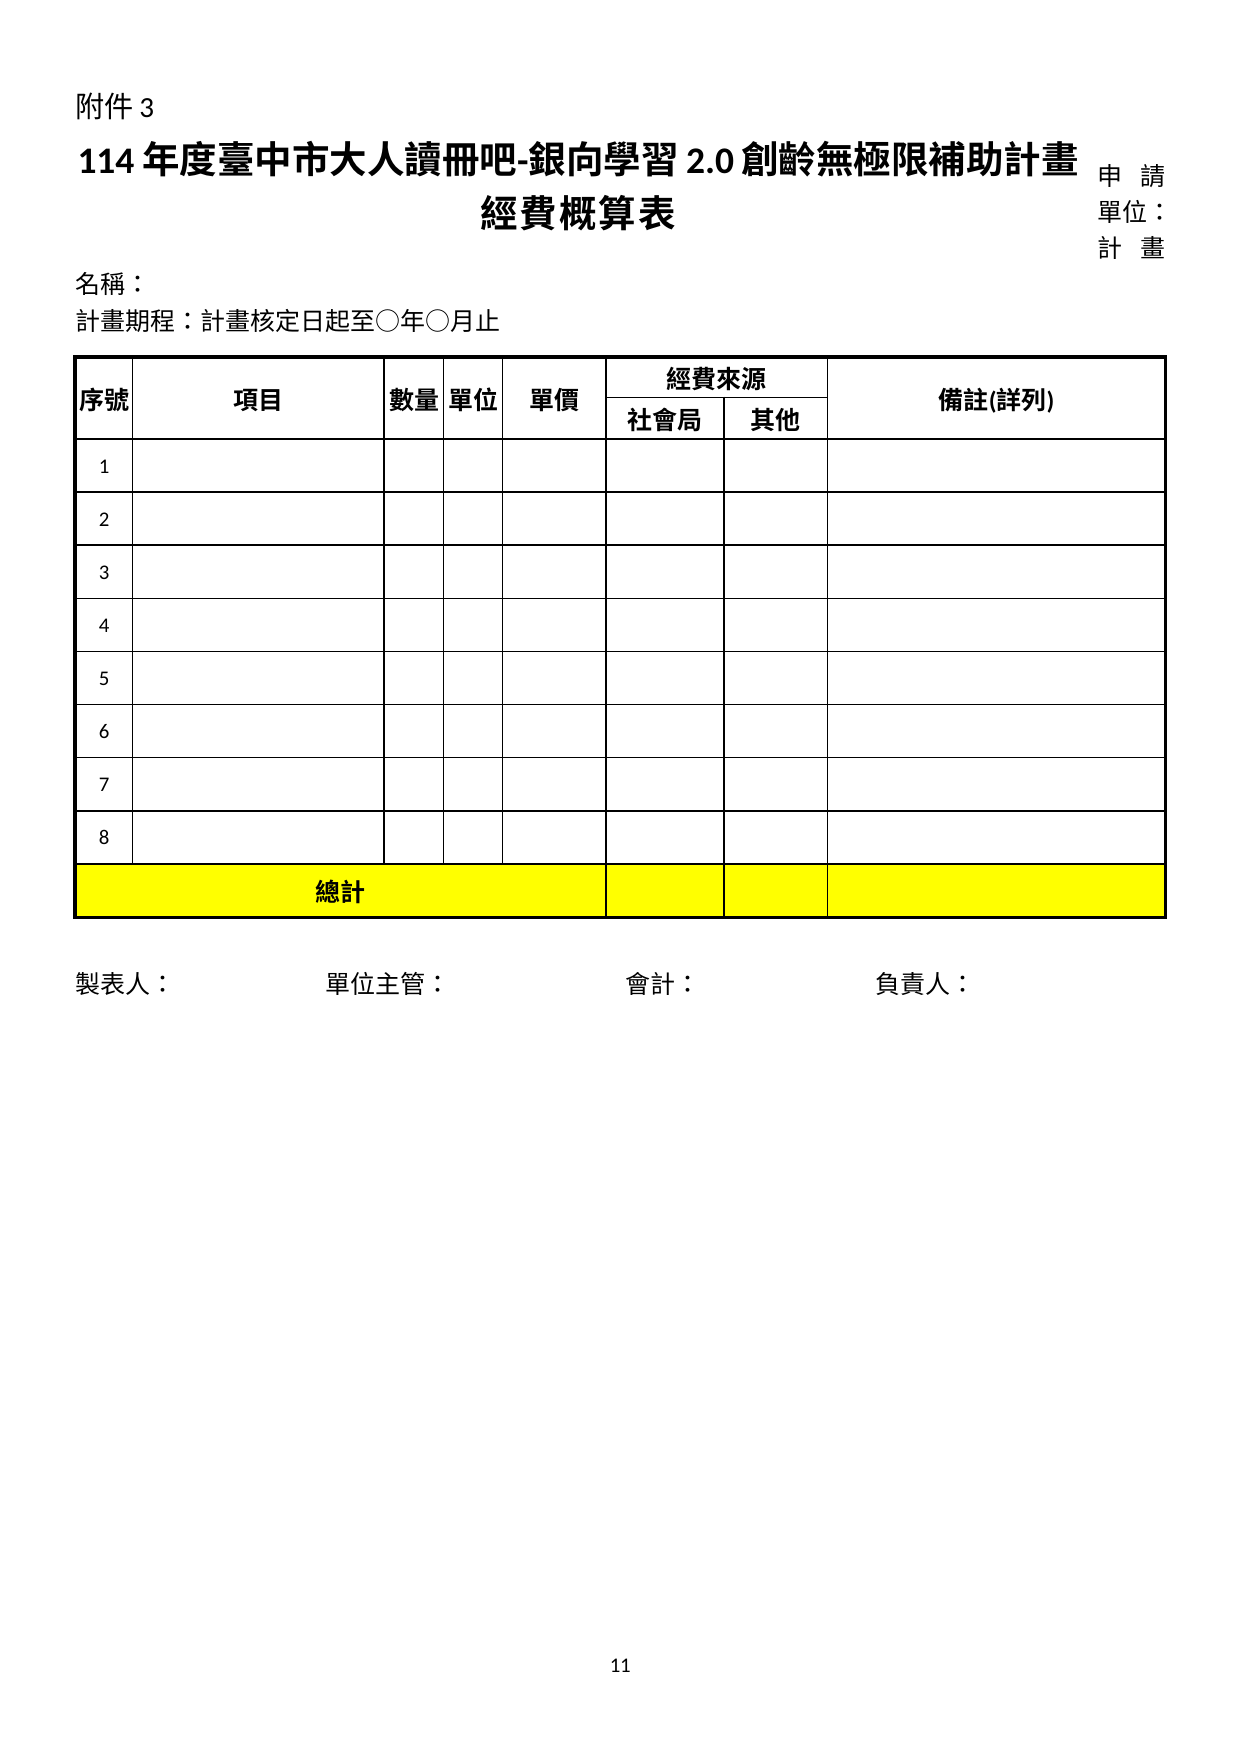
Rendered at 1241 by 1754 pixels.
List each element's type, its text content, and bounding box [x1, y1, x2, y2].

table_header 序號 [77, 359, 132, 438]
table_cell 5 [77, 652, 132, 704]
table_cell [828, 705, 1164, 757]
table_cell [385, 599, 443, 651]
table_cell [607, 493, 723, 544]
table_cell [503, 440, 605, 491]
table_cell [607, 865, 723, 916]
table_cell [607, 546, 723, 597]
table_cell [725, 758, 827, 810]
table_header 單價 [503, 359, 605, 438]
table_cell [828, 758, 1164, 810]
table_cell [725, 599, 827, 651]
table_cell [133, 440, 383, 491]
table_cell 社會局 [607, 398, 723, 438]
table_cell [385, 440, 443, 491]
table_cell [725, 440, 827, 491]
table_cell [133, 493, 383, 544]
table_cell [444, 705, 502, 757]
table_cell [503, 758, 605, 810]
table_cell [725, 865, 827, 916]
table_cell [503, 599, 605, 651]
text 計畫期程：計畫核定日起至○年○月止 [75, 301, 1165, 337]
table_cell 其他 [725, 398, 827, 438]
table_cell [133, 758, 383, 810]
table_cell 總計 [77, 865, 605, 916]
table_cell [503, 652, 605, 704]
table_cell [444, 493, 502, 544]
table_cell [607, 758, 723, 810]
table_cell [828, 546, 1164, 597]
table_header 備註(詳列) [828, 359, 1164, 438]
table_cell 4 [77, 599, 132, 651]
table_cell [444, 758, 502, 810]
table_cell [385, 546, 443, 597]
text 114年度臺中市大人讀冊吧-銀向學習2.0創齡無極限補助計畫 [77, 129, 1079, 184]
table_cell [828, 865, 1164, 916]
table_cell [607, 440, 723, 491]
table_cell [385, 705, 443, 757]
table_header 數量 [385, 359, 443, 438]
table_cell [725, 812, 827, 863]
table_cell [828, 493, 1164, 544]
table_cell [607, 652, 723, 704]
text 附件3 [75, 83, 1165, 125]
table_cell [607, 599, 723, 651]
table_cell 2 [77, 493, 132, 544]
table_cell [503, 812, 605, 863]
table_cell [725, 493, 827, 544]
table_cell [385, 812, 443, 863]
table_cell [444, 812, 502, 863]
table_header 項目 [133, 359, 383, 438]
table_cell [133, 705, 383, 757]
table_cell [444, 546, 502, 597]
table_cell [607, 812, 723, 863]
table_cell 3 [77, 546, 132, 597]
table_cell [828, 599, 1164, 651]
table_cell [133, 546, 383, 597]
table_cell 6 [77, 705, 132, 757]
table_cell [503, 705, 605, 757]
text 經費概算表 [77, 184, 1079, 238]
table_header 單位 [444, 359, 502, 438]
table_cell [828, 440, 1164, 491]
table_cell [828, 652, 1164, 704]
table_header 經費來源 [607, 359, 827, 397]
table_cell [385, 493, 443, 544]
table_cell [444, 440, 502, 491]
table_cell [725, 652, 827, 704]
table_cell [503, 546, 605, 597]
table_cell 1 [77, 440, 132, 491]
table_cell [607, 705, 723, 757]
table_cell [828, 812, 1164, 863]
table_cell [133, 812, 383, 863]
table_cell [385, 758, 443, 810]
table_cell [385, 652, 443, 704]
table_cell [503, 493, 605, 544]
text 申請單位： [1079, 156, 1165, 228]
table_cell [133, 599, 383, 651]
table_cell 7 [77, 758, 132, 810]
table_cell [444, 652, 502, 704]
text 計畫名稱： [75, 228, 1165, 301]
table_cell [725, 705, 827, 757]
table_cell [725, 546, 827, 597]
table_cell [444, 599, 502, 651]
table_cell [133, 652, 383, 704]
table_cell 8 [77, 812, 132, 863]
text 製表人： 單位主管： 會計： 負責人： [75, 965, 1165, 1001]
